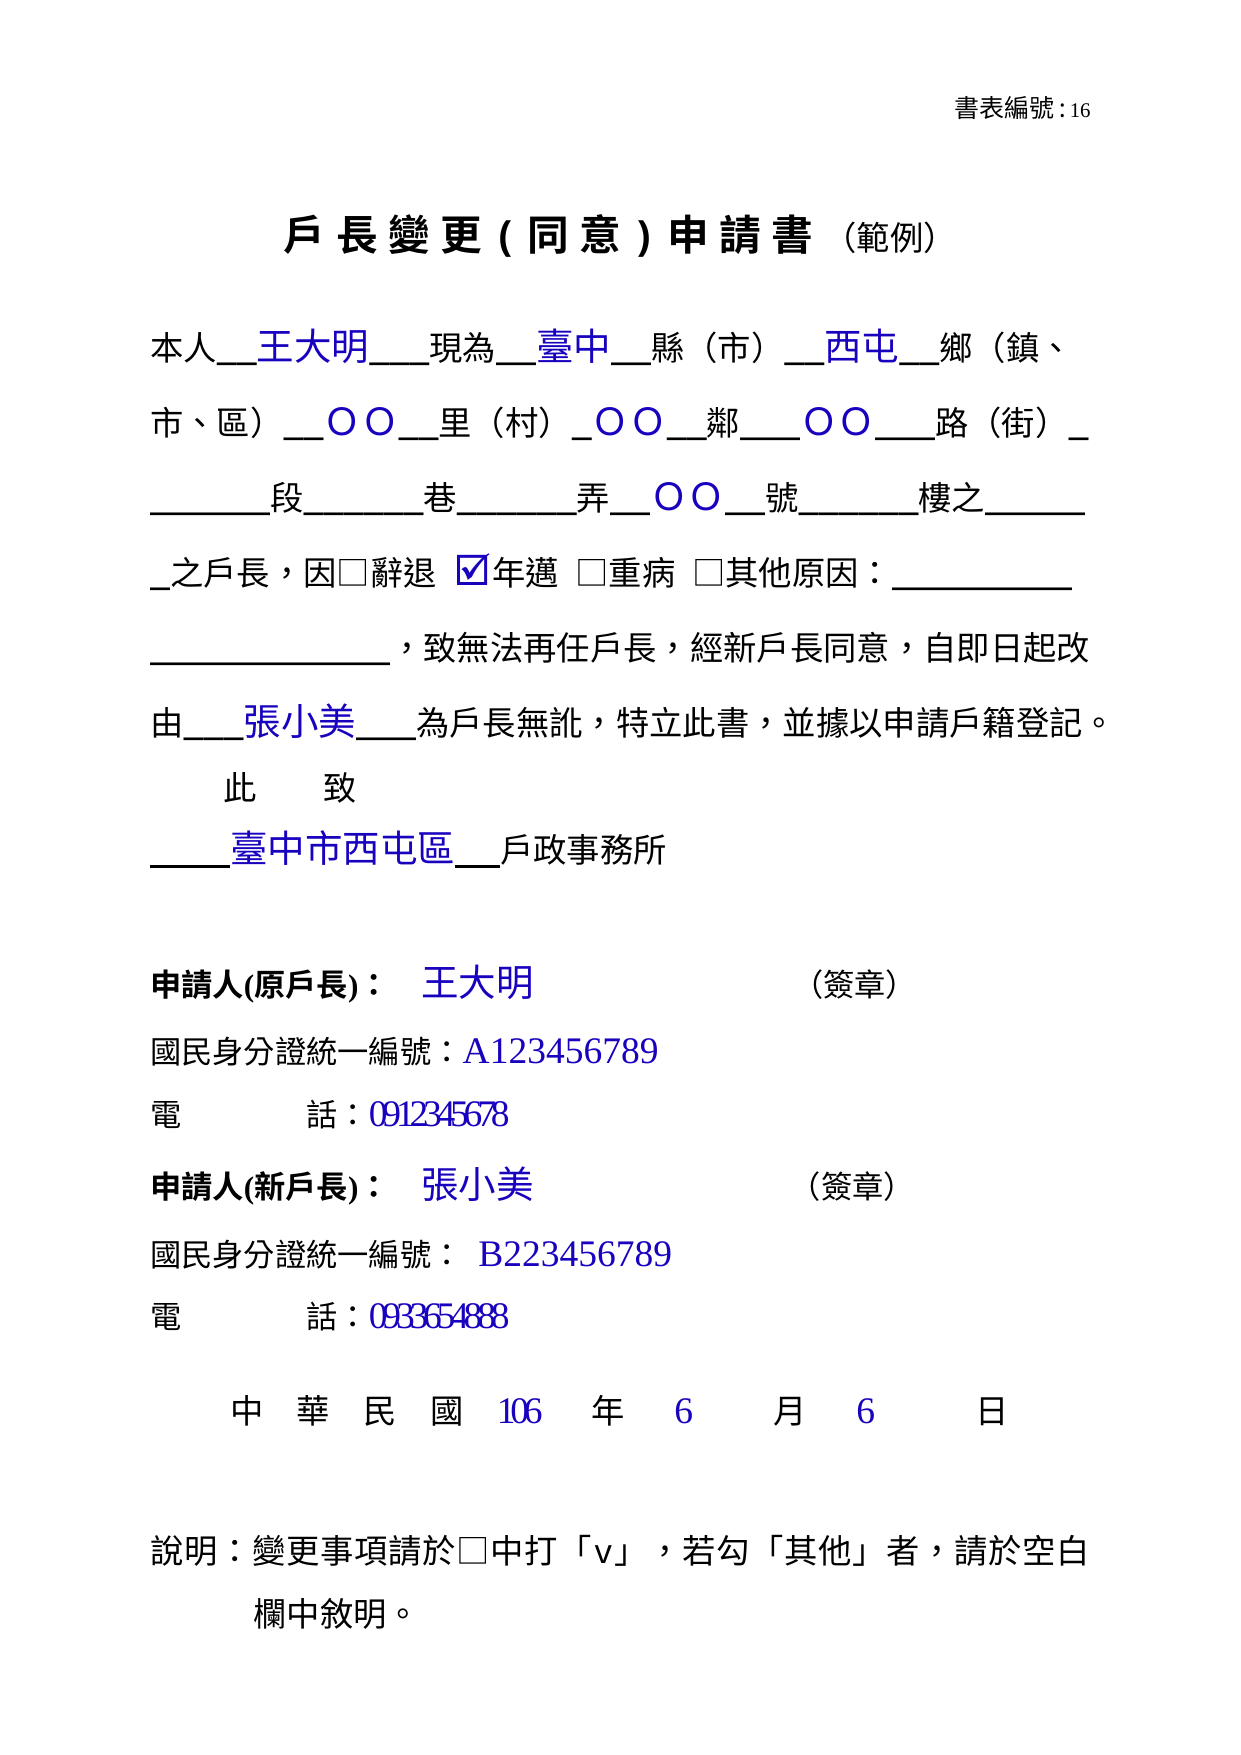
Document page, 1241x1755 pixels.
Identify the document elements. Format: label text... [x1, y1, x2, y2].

text 戶長變更(同意)申請書（範例） [150, 200, 1090, 263]
text 國民身分證統一編號：A123456789 [150, 1008, 1090, 1071]
text 說明：變更事項請於□中打「v」，若勾「其他」者，請於空白欄中敘明。 [150, 1511, 1090, 1636]
text 中 華 民 國 106 年 6 月 6 日 [150, 1373, 1090, 1436]
text 電 話：0933654888 [150, 1273, 1090, 1336]
text 此 致 [224, 750, 1090, 813]
text 本人__王大明___現為__臺中__縣（市）__西屯__鄉（鎮、市、區）__ＯＯ__里（村）_ＯＯ__鄰___ＯＯ___路（街）_______段______巷______弄__ＯＯ__號______樓之______之戶長，因□辭退 年邁 □重病 □其他原因：_____________________，致無法再任戶長，經新戶長同意，自即日起改由___張小美___為戶長無訛，特立此書，並據以申請戶籍登記。 [150, 300, 1090, 750]
text 電 話：0912345678 [150, 1071, 1090, 1133]
text 申請人(新戶長)： 張小美 （簽章） [150, 1152, 1090, 1211]
text 申請人(原戶長)： 王大明 （簽章） [150, 950, 1090, 1008]
text 國民身分證統一編號： B223456789 [150, 1211, 1090, 1273]
text 臺中市西屯區 戶政事務所 [150, 813, 1090, 875]
